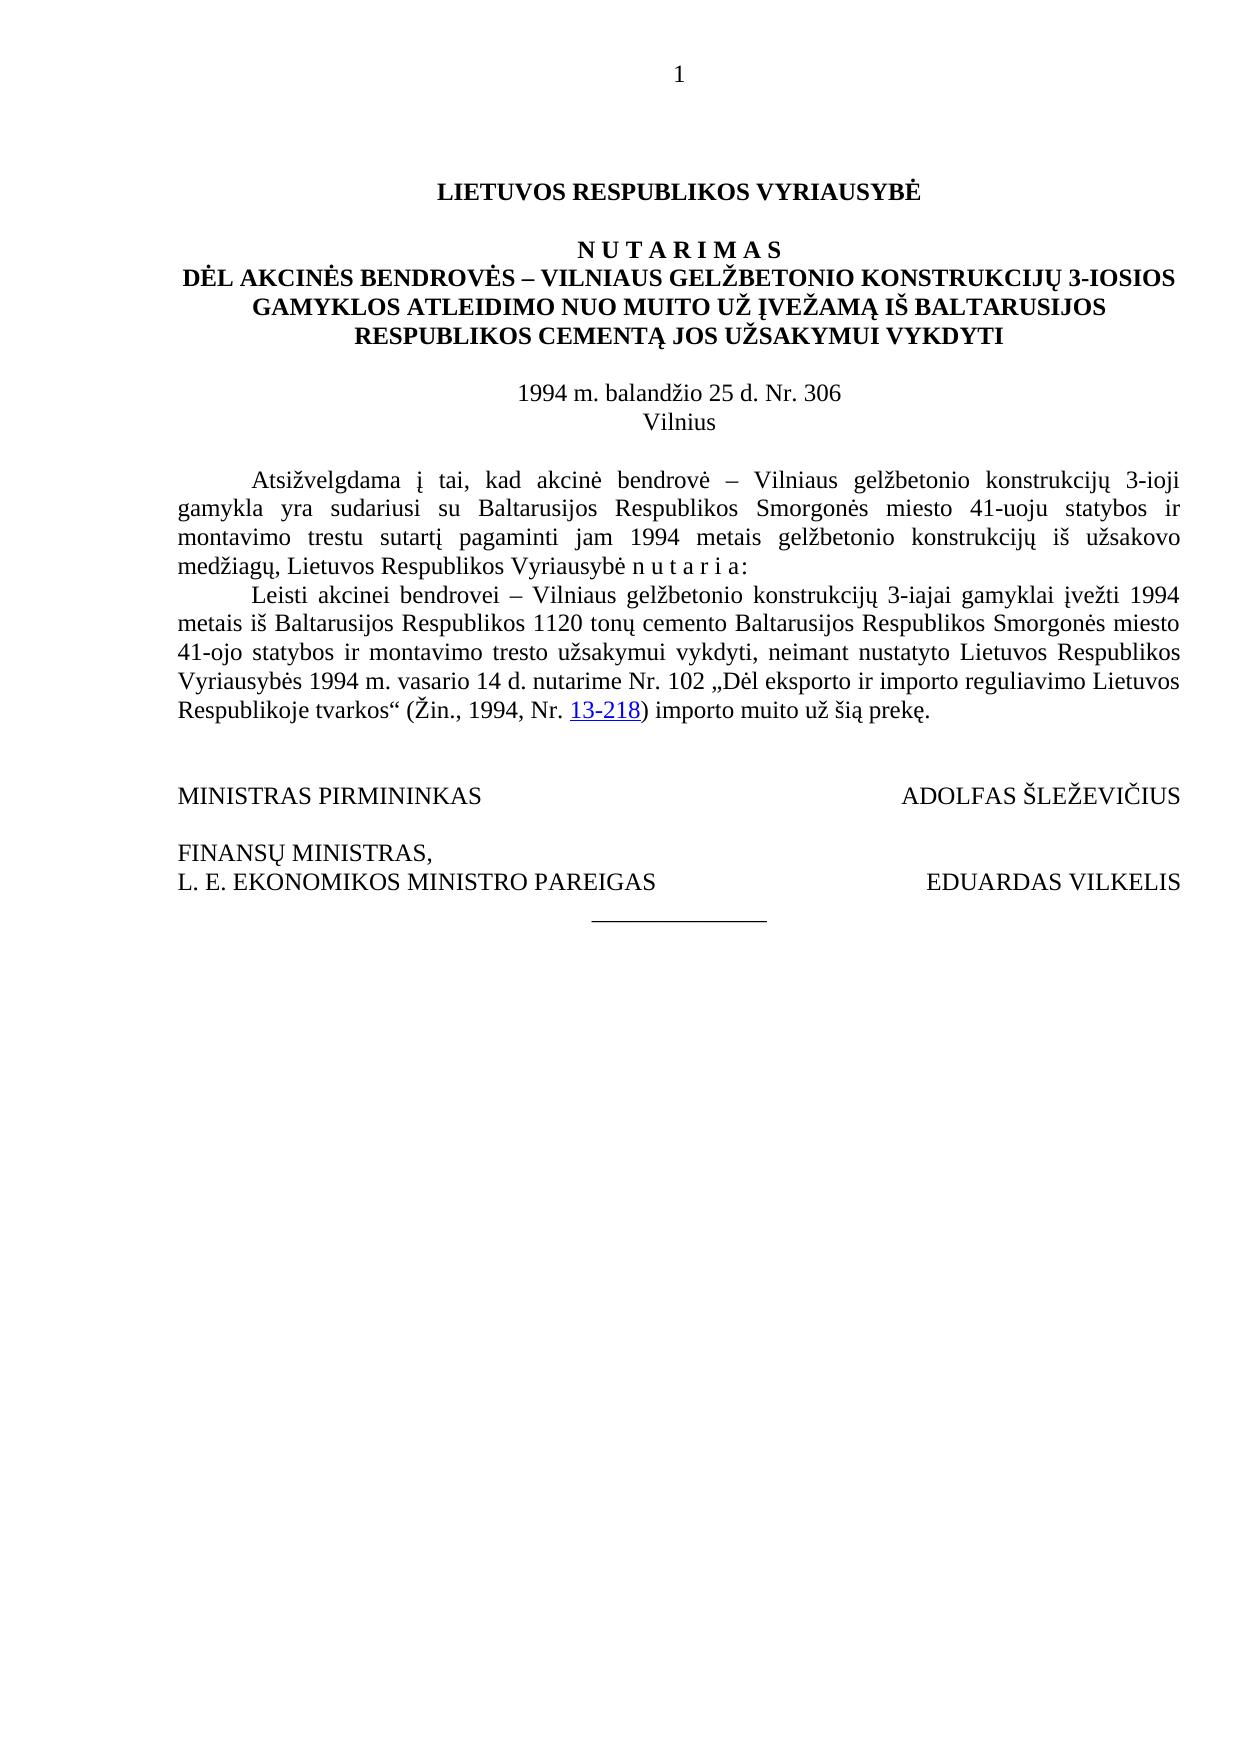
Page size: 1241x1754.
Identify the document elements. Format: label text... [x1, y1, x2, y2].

text N U T A R I M A S [177, 235, 1181, 263]
text DĖL AKCINĖS BENDROVĖS – VILNIAUS GELŽBETONIO KONSTRUKCIJŲ 3-IOSIOS GAMYKLOS ATLEIDIMO NUO MUITO UŽ ĮVEŽAMĄ IŠ BALTARUSIJOS RESPUBLIKOS CEMENTĄ JOS UŽSAKYMUI VYKDYTI [177, 263, 1181, 350]
text FINANSŲ MINISTRAS, [177, 838, 1181, 867]
text Leisti akcinei bendrovei – Vilniaus gelžbetonio konstrukcijų 3-iajai gamyklai įvežti 1994 metais iš Baltarusijos Respublikos 1120 tonų cemento Baltarusijos Respublikos Smorgonės miesto 41-ojo statybos ir montavimo tresto užsakymui vykdyti, neimant nustatyto Lietuvos Respublikos Vyriausybės 1994 m. vasario 14 d. nutarime Nr. 102 „Dėl eksporto ir importo reguliavimo Lietuvos Respublikoje tvarkos“ (Žin., 1994, Nr. 13-218) importo muito už šią prekę. [177, 580, 1181, 723]
text Vilnius [177, 407, 1181, 436]
text MINISTRAS PIRMININKAS ADOLFAS ŠLEŽEVIČIUS [177, 781, 1181, 810]
text 1994 m. balandžio 25 d. Nr. 306 [177, 378, 1181, 407]
text ______________ [177, 896, 1181, 925]
text LIETUVOS RESPUBLIKOS VYRIAUSYBĖ [177, 177, 1181, 206]
text L. E. EKONOMIKOS MINISTRO PAREIGAS EDUARDAS VILKELIS [177, 867, 1181, 896]
text Atsižvelgdama į tai, kad akcinė bendrovė – Vilniaus gelžbetonio konstrukcijų 3-ioji gamykla yra sudariusi su Baltarusijos Respublikos Smorgonės miesto 41-uoju statybos ir montavimo trestu sutartį pagaminti jam 1994 metais gelžbetonio konstrukcijų iš užsakovo medžiagų, Lietuvos Respublikos Vyriausybė nutaria: [177, 465, 1181, 580]
